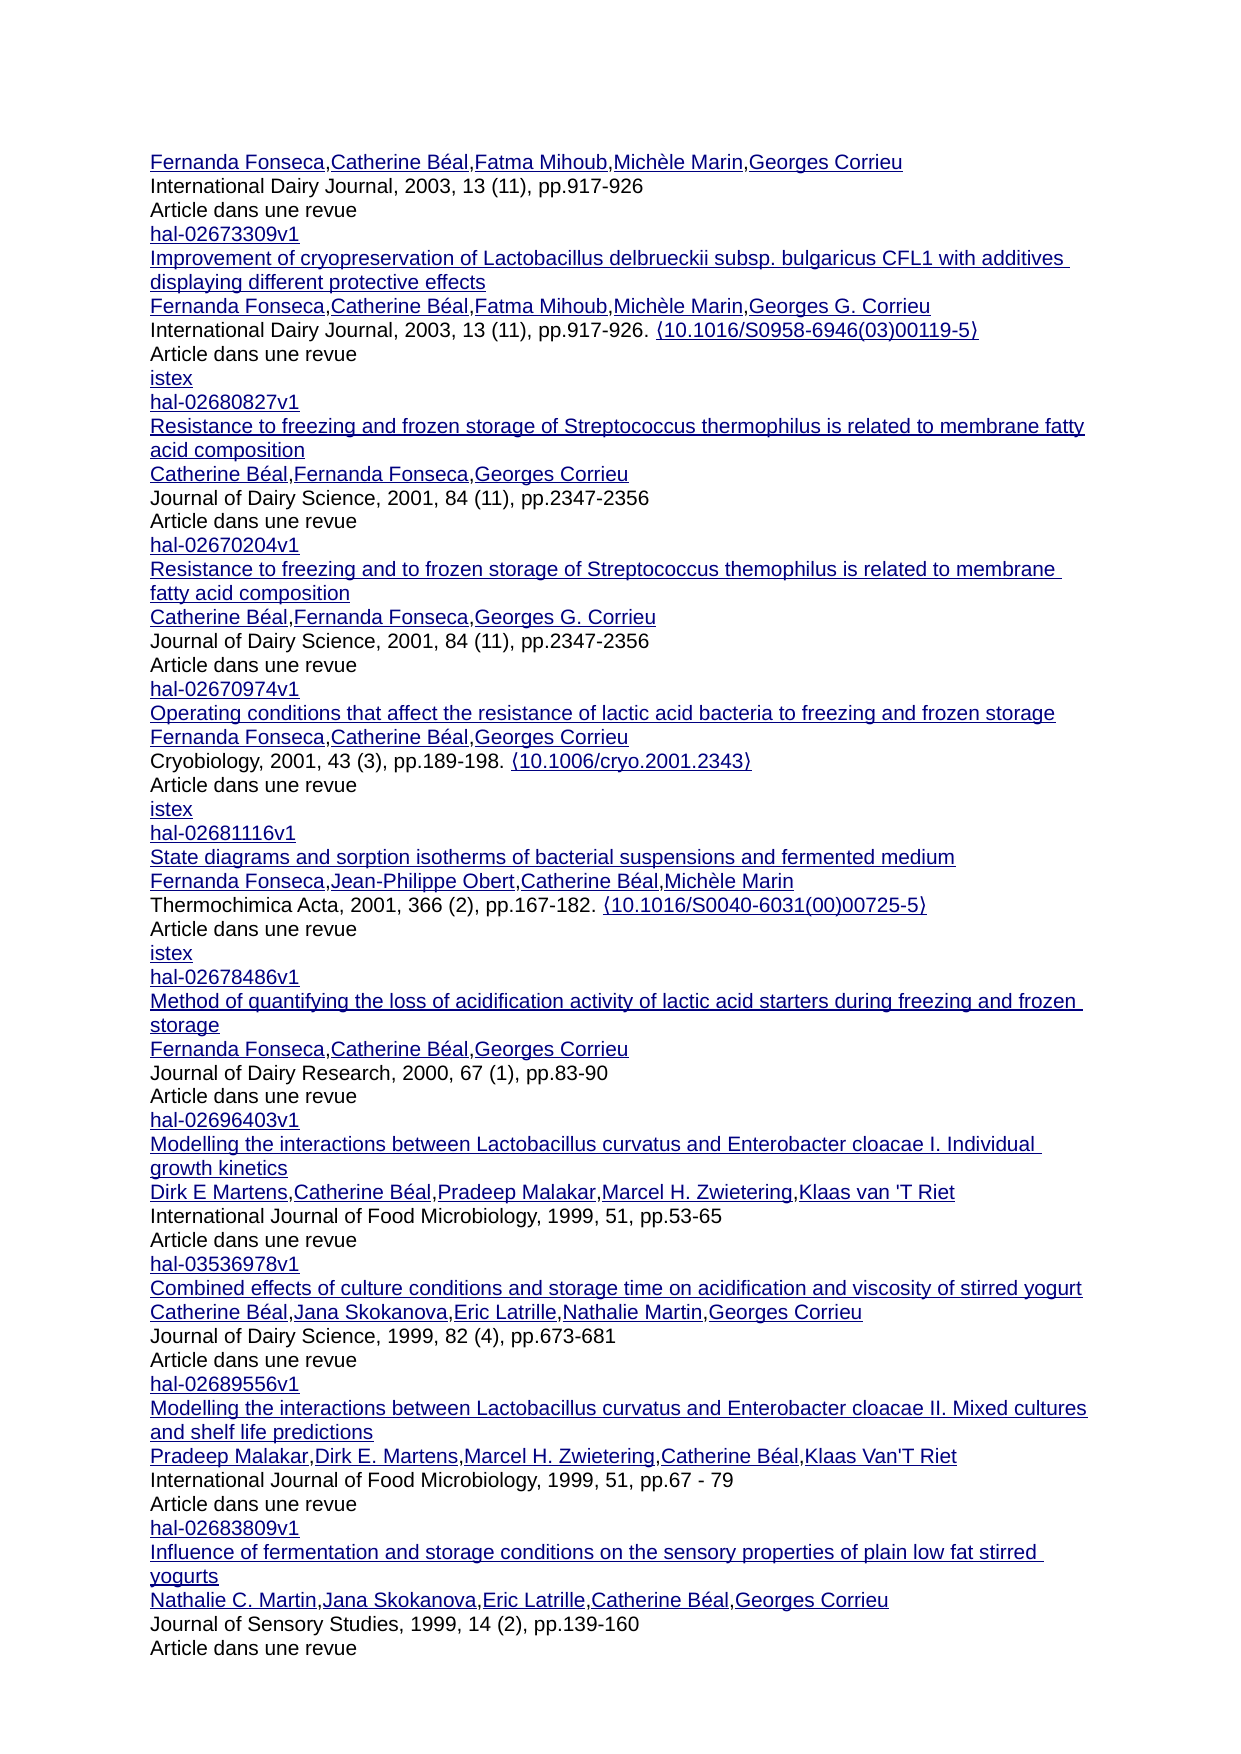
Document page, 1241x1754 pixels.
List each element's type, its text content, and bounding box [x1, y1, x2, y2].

table_cell Resistance to freezing and to frozen storage of Streptococcus themophilus is related to membrane fatty acid composition Catherine Béal,Fernanda Fonseca,Georges G. Corrieu Journal of Dairy Science, 2001, 84 (11), pp.2347-2356 Article dans une revue hal-02670974v1 [150, 557, 1090, 701]
table_cell Combined effects of culture conditions and storage time on acidification and viscosity of stirred yogurt Catherine Béal,Jana Skokanova,Eric Latrille,Nathalie Martin,Georges Corrieu Journal of Dairy Science, 1999, 82 (4), pp.673-681 Article dans une revue hal-02689556v1 [150, 1276, 1090, 1396]
table_cell Operating conditions that affect the resistance of lactic acid bacteria to freezing and frozen storage Fernanda Fonseca,Catherine Béal,Georges Corrieu Cryobiology, 2001, 43 (3), pp.189-198. ⟨10.1006/cryo.2001.2343⟩ Article dans une revue istex hal-02681116v1 [150, 701, 1090, 845]
table_cell Influence of fermentation and storage conditions on the sensory properties of plain low fat stirred yogurts Nathalie C. Martin,Jana Skokanova,Eric Latrille,Catherine Béal,Georges Corrieu Journal of Sensory Studies, 1999, 14 (2), pp.139-160 Article dans une revue [150, 1540, 1090, 1659]
table_cell Improvement of cryopreservation of Lactobacillus delbrueckii subsp. bulgaricus CFL1 with additives displaying different protective effects Fernanda Fonseca,Catherine Béal,Fatma Mihoub,Michèle Marin,Georges G. Corrieu International Dairy Journal, 2003, 13 (11), pp.917-926. ⟨10.1016/S0958-6946(03)00119-5⟩ Article dans une revue istex hal-02680827v1 [150, 246, 1090, 413]
table_cell Method of quantifying the loss of acidification activity of lactic acid starters during freezing and frozen storage Fernanda Fonseca,Catherine Béal,Georges Corrieu Journal of Dairy Research, 2000, 67 (1), pp.83-90 Article dans une revue hal-02696403v1 [150, 989, 1090, 1132]
table_cell Fernanda Fonseca,Catherine Béal,Fatma Mihoub,Michèle Marin,Georges Corrieu International Dairy Journal, 2003, 13 (11), pp.917-926 Article dans une revue hal-02673309v1 [150, 150, 1090, 246]
table_cell Modelling the interactions between Lactobacillus curvatus and Enterobacter cloacae I. Individual growth kinetics Dirk E Martens,Catherine Béal,Pradeep Malakar,Marcel H. Zwietering,Klaas van 'T Riet International Journal of Food Microbiology, 1999, 51, pp.53-65 Article dans une revue hal-03536978v1 [150, 1132, 1090, 1276]
table_cell State diagrams and sorption isotherms of bacterial suspensions and fermented medium Fernanda Fonseca,Jean-Philippe Obert,Catherine Béal,Michèle Marin Thermochimica Acta, 2001, 366 (2), pp.167-182. ⟨10.1016/S0040-6031(00)00725-5⟩ Article dans une revue istex hal-02678486v1 [150, 845, 1090, 988]
table_cell Modelling the interactions between Lactobacillus curvatus and Enterobacter cloacae II. Mixed cultures and shelf life predictions Pradeep Malakar,Dirk E. Martens,Marcel H. Zwietering,Catherine Béal,Klaas Van'T Riet International Journal of Food Microbiology, 1999, 51, pp.67 - 79 Article dans une revue hal-02683809v1 [150, 1396, 1090, 1539]
table_cell Resistance to freezing and frozen storage of Streptococcus thermophilus is related to membrane fatty acid composition Catherine Béal,Fernanda Fonseca,Georges Corrieu Journal of Dairy Science, 2001, 84 (11), pp.2347-2356 Article dans une revue hal-02670204v1 [150, 414, 1090, 557]
